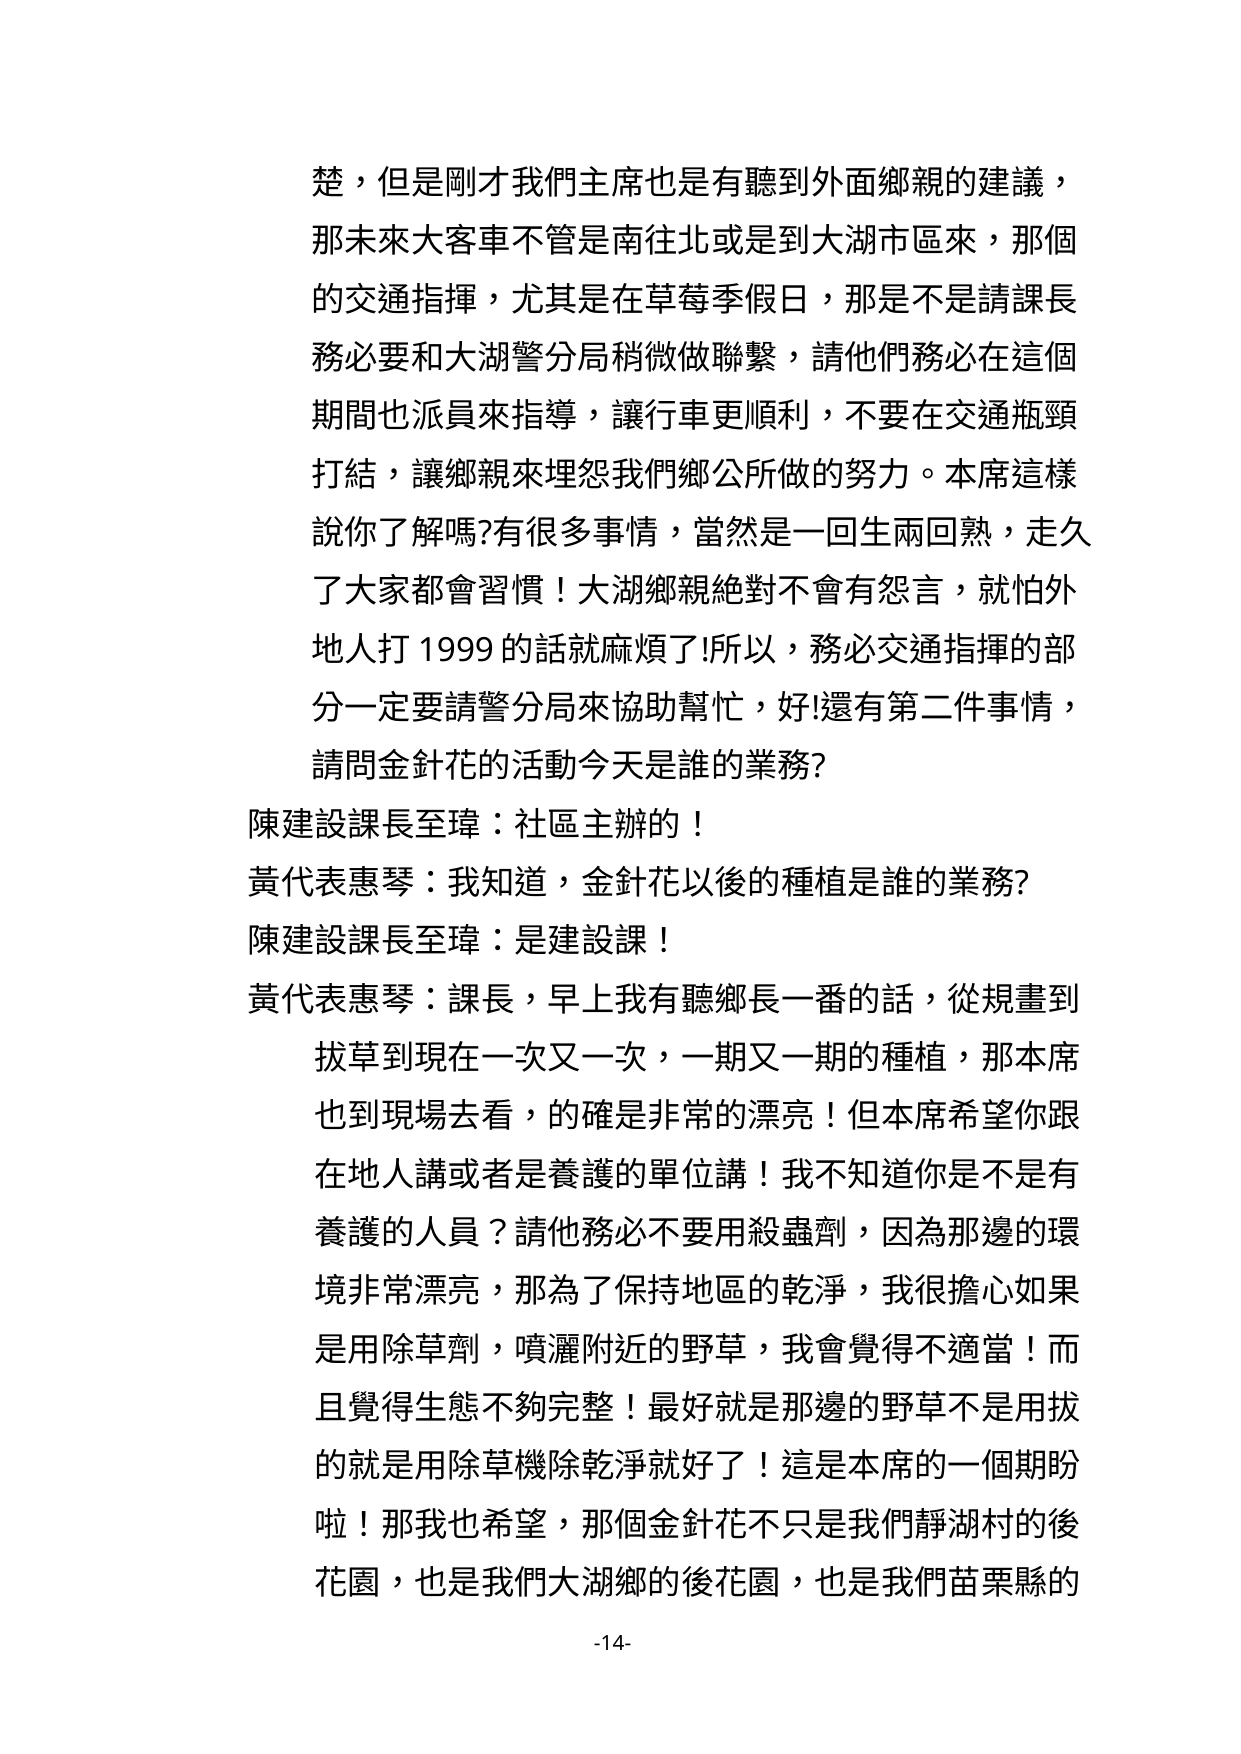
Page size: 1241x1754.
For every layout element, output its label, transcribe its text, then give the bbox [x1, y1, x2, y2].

text 黃代表惠琴：我知道，金針花以後的種植是誰的業務? [248, 848, 1092, 906]
text 黃代表惠琴：課長，早上我有聽鄉長一番的話，從規畫到拔草到現在一次又一次，一期又一期的種植，那本席也到現場去看，的確是非常的漂亮！但本席希望你跟在地人講或者是養護的單位講！我不知道你是不是有養護的人員？請他務必不要用殺蟲劑，因為那邊的環境非常漂亮，那為了保持地區的乾淨，我很擔心如果是用除草劑，噴灑附近的野草，我會覺得不適當！而且覺得生態不夠完整！最好就是那邊的野草不是用拔的就是用除草機除乾淨就好了！這是本席的一個期盼啦！那我也希望，那個金針花不只是我們靜湖村的後花園，也是我們大湖鄉的後花園，也是我們苗栗縣的 [248, 964, 1092, 1606]
text 陳建設課長至瑋：是建設課！ [248, 906, 1092, 964]
text 黃代表惠琴：主席、各位同仁還有秘書、各課長，大家早安，大家好！黃惠琴第一次發言！我想請陳課長，課長！大湖二橋的改建，是我們大湖鄉一個重大的建設！昨天我們也到現場去看，我們也跟廠商要求說請在行車的視覺上面把大湖市區的指示標誌牌做得明顯又清楚，但是剛才我們主席也是有聽到外面鄉親的建議，那未來大客車不管是南往北或是到大湖市區來，那個的交通指揮，尤其是在草莓季假日，那是不是請課長務必要和大湖警分局稍微做聯繫，請他們務必在這個期間也派員來指導，讓行車更順利，不要在交通瓶頸打結，讓鄉親來埋怨我們鄉公所做的努力。本席這樣說你了解嗎?有很多事情，當然是一回生兩回熟，走久了大家都會習慣！大湖鄉親絶對不會有怨言，就怕外地人打1999的話就麻煩了!所以，務必交通指揮的部分一定要請警分局來協助幫忙，好!還有第二件事情，請問金針花的活動今天是誰的業務? [244, 148, 1092, 789]
text 陳建設課長至瑋：社區主辦的！ [248, 789, 1092, 848]
